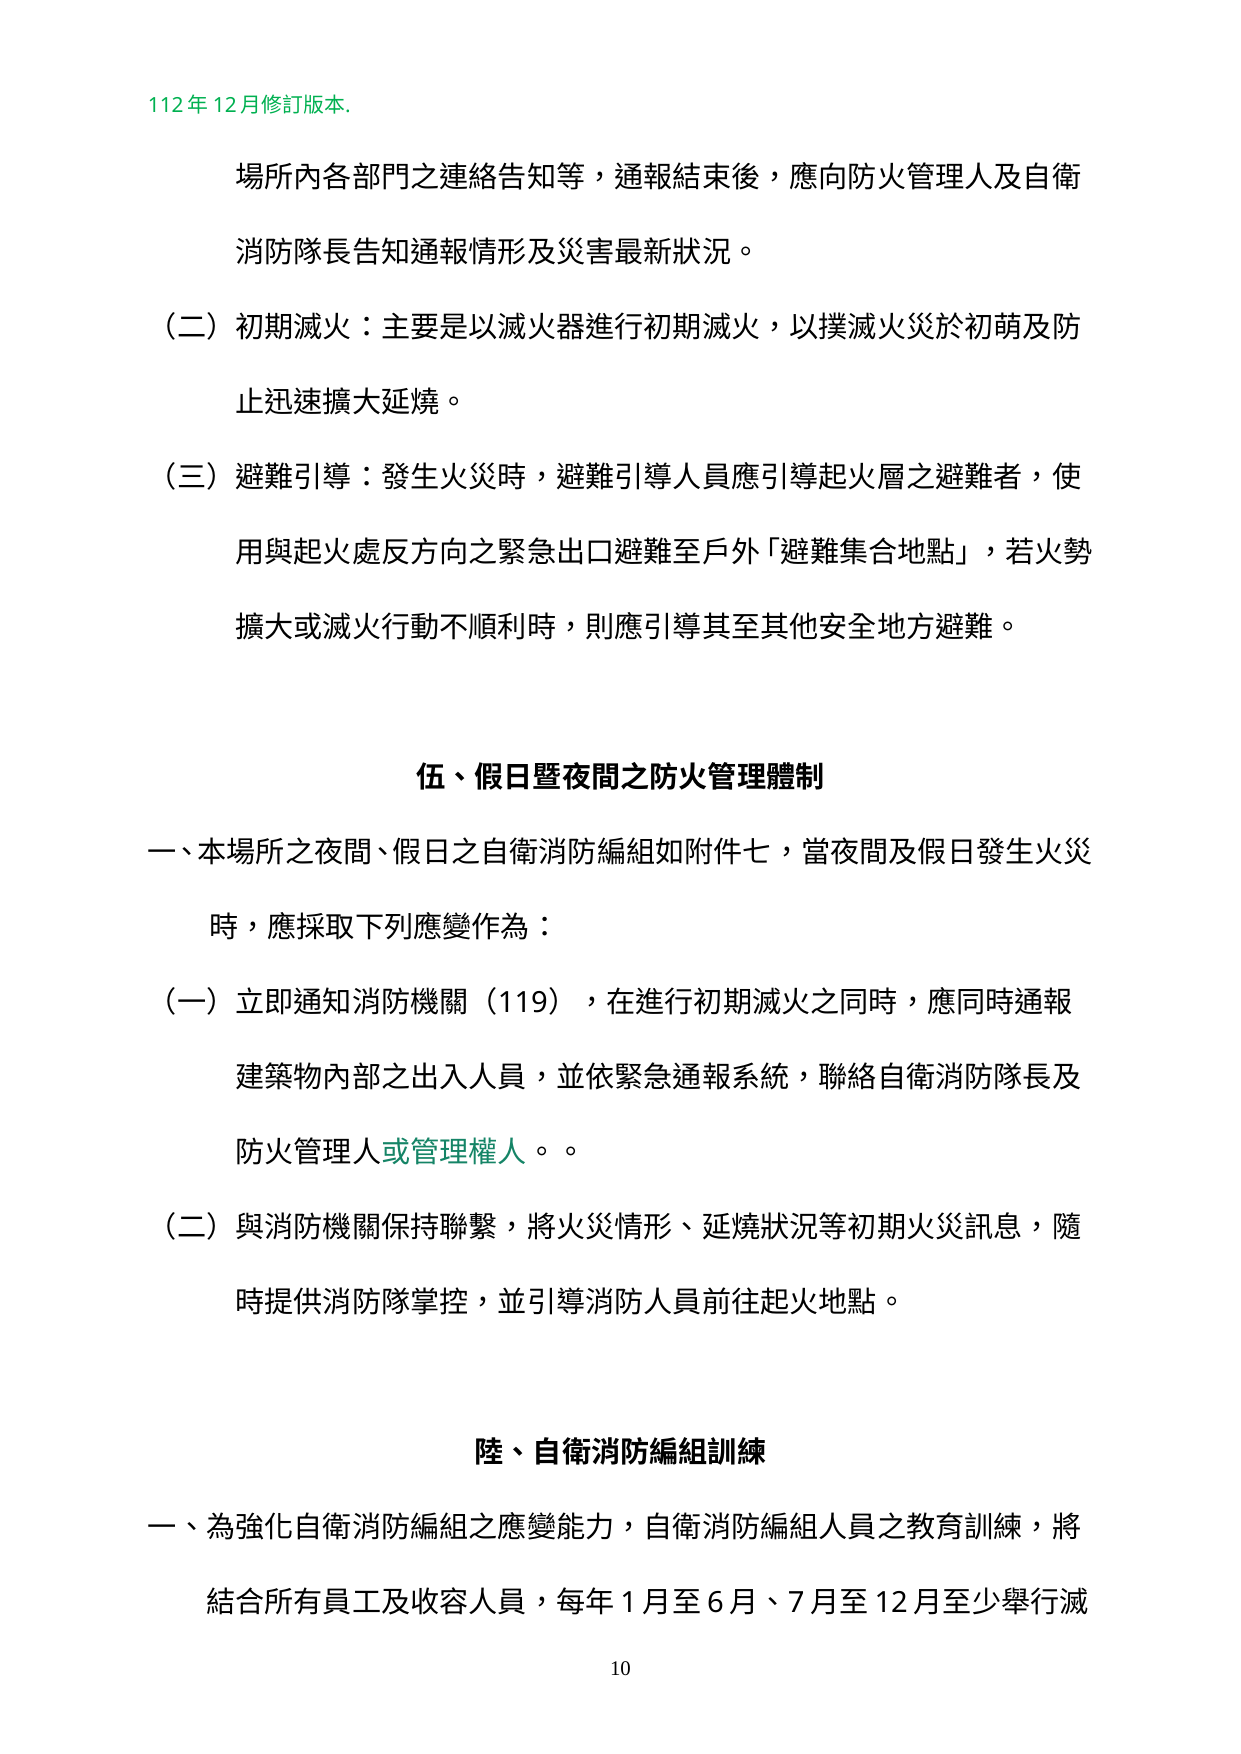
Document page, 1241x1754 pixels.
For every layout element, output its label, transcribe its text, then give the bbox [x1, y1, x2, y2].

subtitle 伍、假日暨夜間之防火管理體制 [148, 738, 1092, 813]
text （二）與消防機關保持聯繫，將火災情形、延燒狀況等初期火災訊息，隨時提供消防隊掌控，並引導消防人員前往起火地點。 [148, 1188, 1092, 1338]
text 一、為強化自衛消防編組之應變能力，自衛消防編組人員之教育訓練，將結合所有員工及收容人員，每年1月至6月、7月至12月至少舉行滅 [148, 1488, 1092, 1638]
text 一、本場所之夜間、假日之自衛消防編組如附件七，當夜間及假日發生火災時，應採取下列應變作為： [148, 813, 1092, 963]
text （一）立即通知消防機關（119），在進行初期滅火之同時，應同時通報建築物內部之出入人員，並依緊急通報系統，聯絡自衛消防隊長及防火管理人或管理權人。。 [148, 963, 1092, 1188]
text （二）初期滅火：主要是以滅火器進行初期滅火，以撲滅火災於初萌及防止迅速擴大延燒。 [148, 288, 1092, 438]
subtitle 陸、自衛消防編組訓練 [148, 1413, 1092, 1488]
text （一）通報連絡：通報人員應通知當地消防機關有關場所地址、名稱、目前災害狀況等對外之聯繫，同時亦應負責對內之連絡，包括管理員室、場所內各部門之連絡告知等，通報結束後，應向防火管理人及自衛消防隊長告知通報情形及災害最新狀況。 [148, 138, 1092, 288]
text （三）避難引導：發生火災時，避難引導人員應引導起火層之避難者，使用與起火處反方向之緊急出口避難至戶外「避難集合地點」，若火勢擴大或滅火行動不順利時，則應引導其至其他安全地方避難。 [148, 438, 1092, 663]
